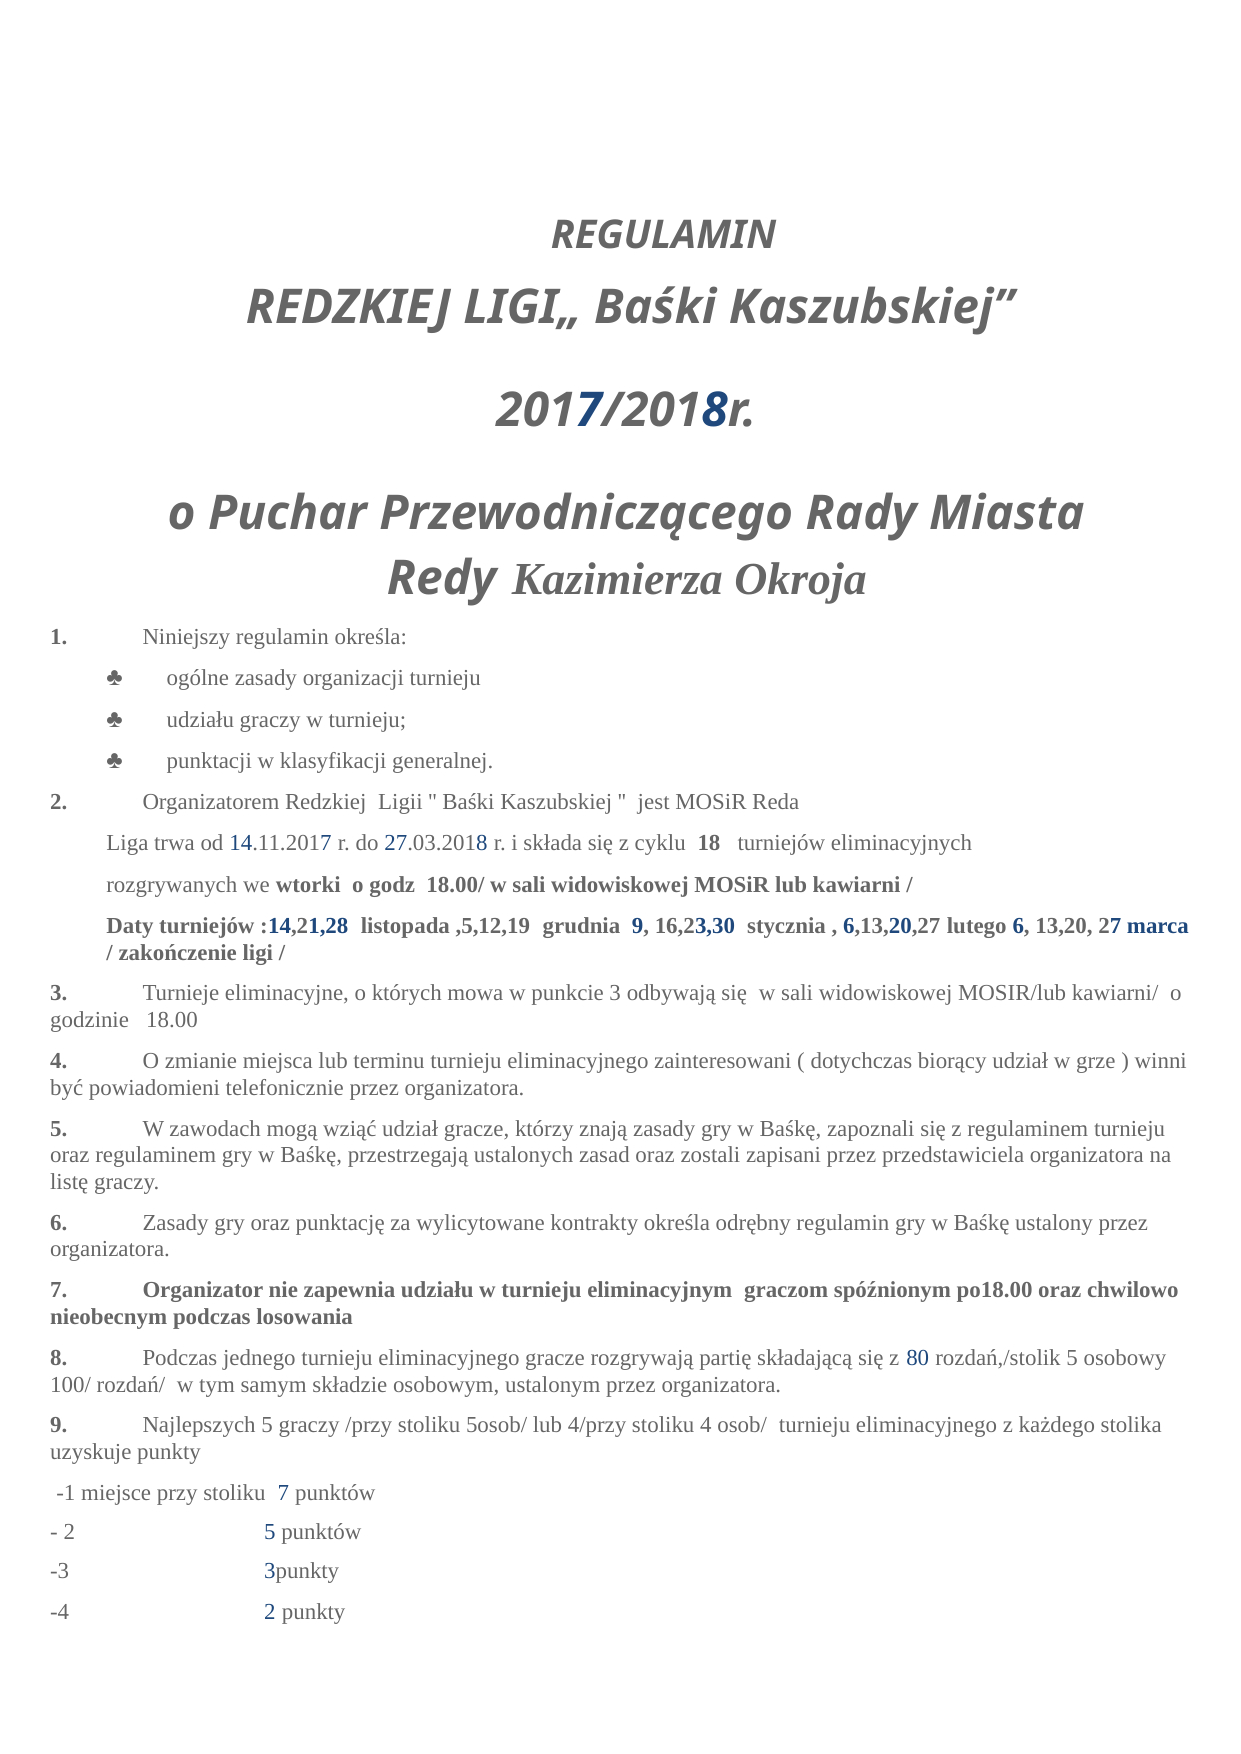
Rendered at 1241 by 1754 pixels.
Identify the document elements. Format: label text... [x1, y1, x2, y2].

text 5. W zawodach mogą wziąć udział gracze, którzy znają zasady gry w Baśkę, zapoznali się z regulaminem turnieju oraz regulaminem gry w Baśkę, przestrzegają ustalonych zasad oraz zostali zapisani przez przedstawiciela organizatora na listę graczy. [50, 1113, 1208, 1194]
subtitle o Puchar Przewodniczącego Rady Miasta Redy Kazimierza Okroja [50, 478, 1208, 609]
text 3. Turnieje eliminacyjne, o których mowa w punkcie 3 odbywają się w sali widowiskowej MOSIR/lub kawiarni/ o godzinie 18.00 [50, 977, 1208, 1033]
text 4. O zmianie miejsca lub terminu turnieju eliminacyjnego zainteresowani ( dotychczas biorący udział w grze ) winni być powiadomieni telefonicznie przez organizatora. [50, 1045, 1208, 1100]
text -4 2 punkty [50, 1596, 1208, 1625]
text 8. Podczas jednego turnieju eliminacyjnego gracze rozgrywają partię składającą się z 80 rozdań,/stolik 5 osobowy 100/ rozdań/ w tym samym składzie osobowym, ustalonym przez organizatora. [50, 1342, 1208, 1397]
text ♣ udziału graczy w turnieju; [50, 704, 1208, 732]
text ♣ punktacji w klasyfikacji generalnej. [50, 745, 1208, 774]
text 1. Niniejszy regulamin określa: [50, 621, 1208, 650]
subtitle 2017/2018r. [50, 375, 1208, 441]
text 9. Najlepszych 5 graczy /przy stoliku 5osob/ lub 4/przy stoliku 4 osob/ turnieju eliminacyjnego z każdego stolika uzyskuje punkty [50, 1409, 1208, 1464]
text ♣ ogólne zasady organizacji turnieju [50, 662, 1208, 691]
text REGULAMIN [50, 206, 1208, 260]
text 6. Zasady gry oraz punktację za wylicytowane kontrakty określa odrębny regulamin gry w Baśkę ustalony przez organizatora. [50, 1207, 1208, 1262]
text Liga trwa od 14.11.2017 r. do 27.03.2018 r. i składa się z cyklu 18 turniejów eliminacyjnych [50, 827, 1208, 856]
text - 2 5 punktów [50, 1518, 1208, 1545]
text -1 miejsce przy stoliku 7 punktów [50, 1477, 1208, 1506]
text 2. Organizatorem Redzkiej Ligii '' Baśki Kaszubskiej '' jest MOSiR Reda [50, 786, 1208, 815]
text Daty turniejów :14,21,28 listopada ,5,12,19 grudnia 9, 16,23,30 stycznia , 6,13,20,27 lutego 6, 13,20, 27 marca / zakończenie ligi / [106, 910, 1208, 965]
text 7. Organizator nie zapewnia udziału w turnieju eliminacyjnym graczom spóźnionym po18.00 oraz chwilowo nieobecnym podczas losowania [50, 1274, 1208, 1329]
text rozgrywanych we wtorki o godz 18.00/ w sali widowiskowej MOSiR lub kawiarni / [50, 869, 1208, 897]
text REDZKIEJ LIGI„ Baśki Kaszubskiej” [50, 272, 1208, 338]
text -3 3punkty [50, 1557, 1208, 1583]
